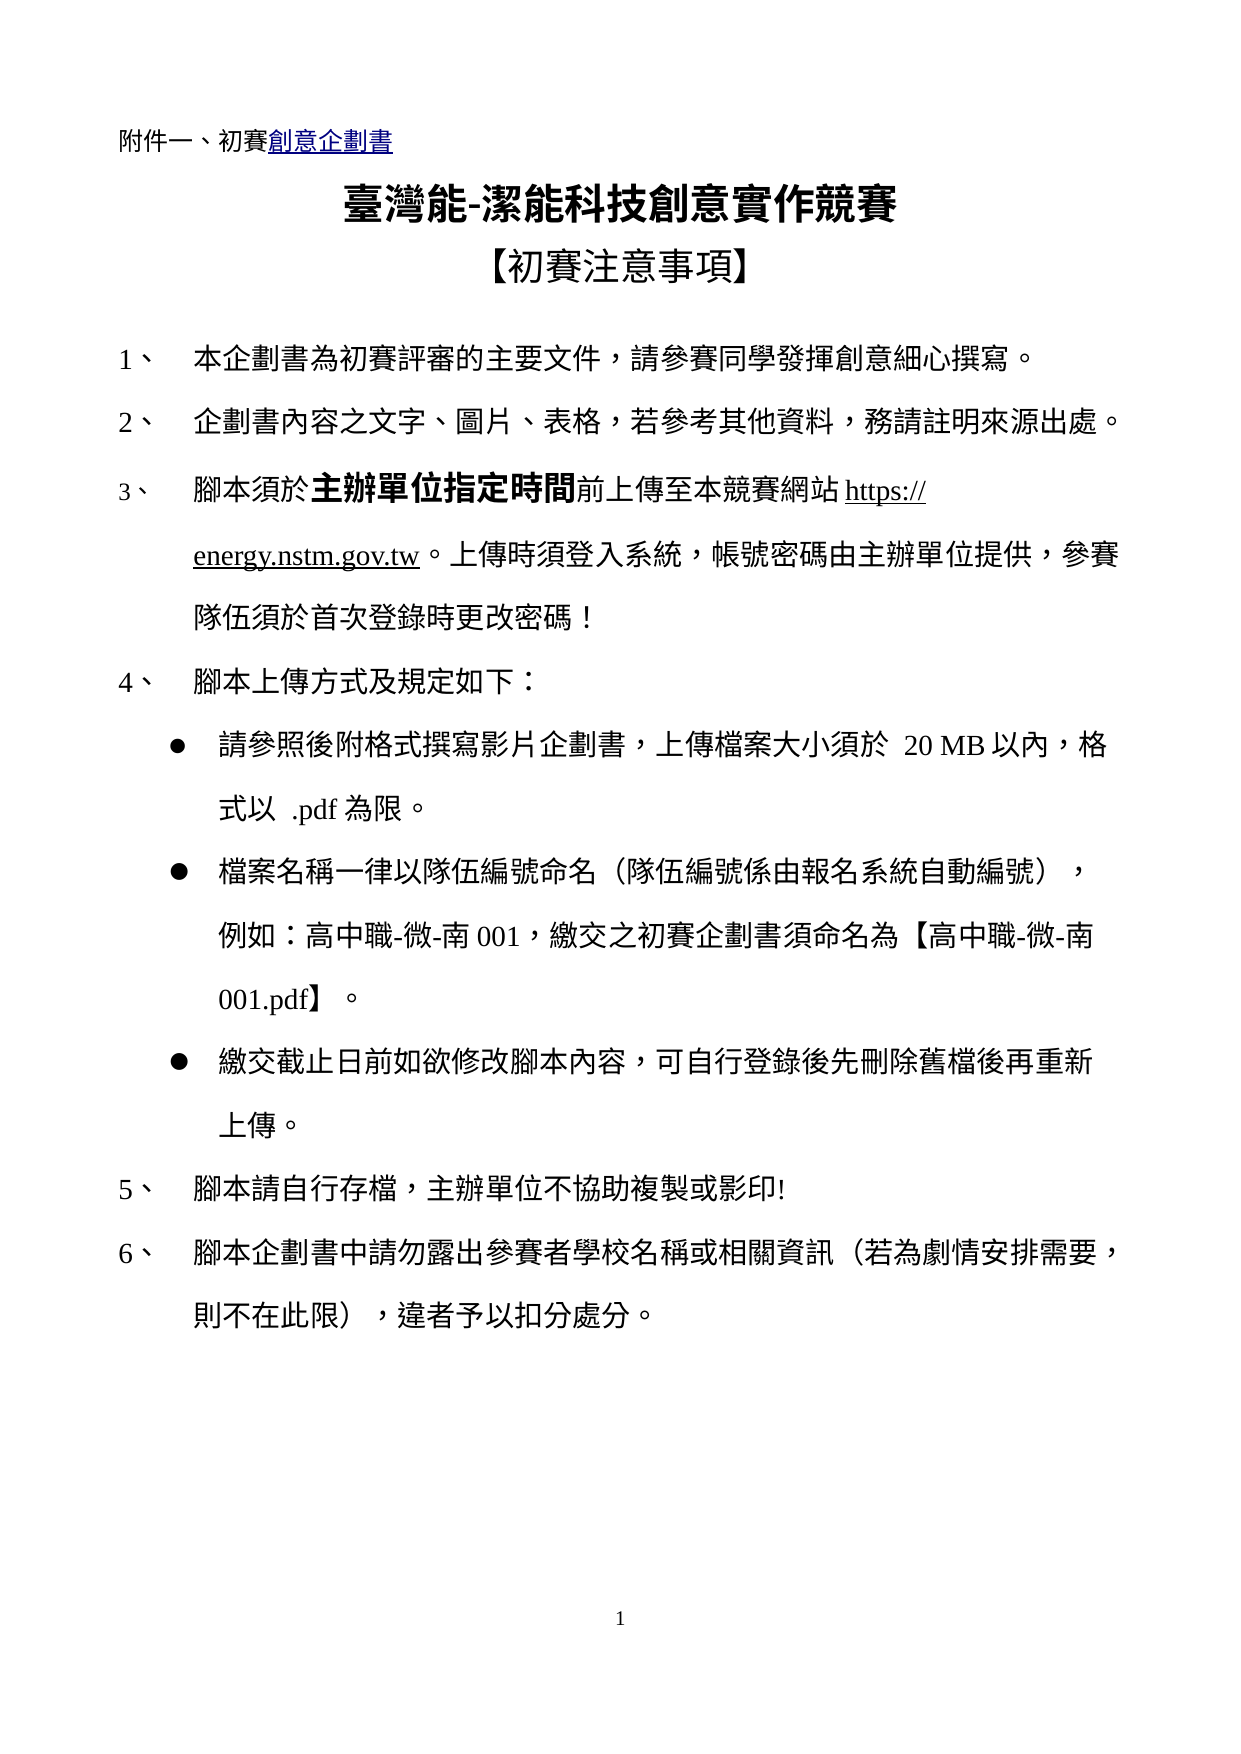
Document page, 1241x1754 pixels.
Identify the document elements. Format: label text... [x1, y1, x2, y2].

list 腳本請自行存檔，主辦單位不協助複製或影印! [118, 1166, 1122, 1208]
list 腳本上傳方式及規定如下： [118, 658, 1122, 701]
list 檔案名稱一律以隊伍編號命名（隊伍編號係由報名系統自動編號），例如：高中職-微-南001，繳交之初賽企劃書須命名為【高中職-微-南001.pdf】。 [168, 849, 1122, 1018]
list 繳交截止日前如欲修改腳本內容，可自行登錄後先刪除舊檔後再重新上傳。 [168, 1039, 1122, 1145]
text 附件一、初賽創意企劃書 [118, 97, 1122, 160]
list 腳本須於主辦單位指定時間前上傳至本競賽網站https://energy.nstm.gov.tw。上傳時須登入系統，帳號密碼由主辦單位提供，參賽隊伍須於首次登錄時更改密碼！ [118, 462, 1122, 637]
list 本企劃書為初賽評審的主要文件，請參賽同學發揮創意細心撰寫。 [118, 335, 1122, 377]
list 請參照後附格式撰寫影片企劃書，上傳檔案大小須於 20 MB以內，格式以 .pdf 為限。 [168, 722, 1122, 827]
text 【初賽注意事項】 [118, 222, 1122, 285]
list 腳本企劃書中請勿露出參賽者學校名稱或相關資訊（若為劇情安排需要，則不在此限），違者予以扣分處分。 [118, 1229, 1122, 1335]
text 臺灣能-潔能科技創意實作競賽 [118, 160, 1122, 222]
list 企劃書內容之文字、圖片、表格，若參考其他資料，務請註明來源出處。 [118, 399, 1122, 441]
